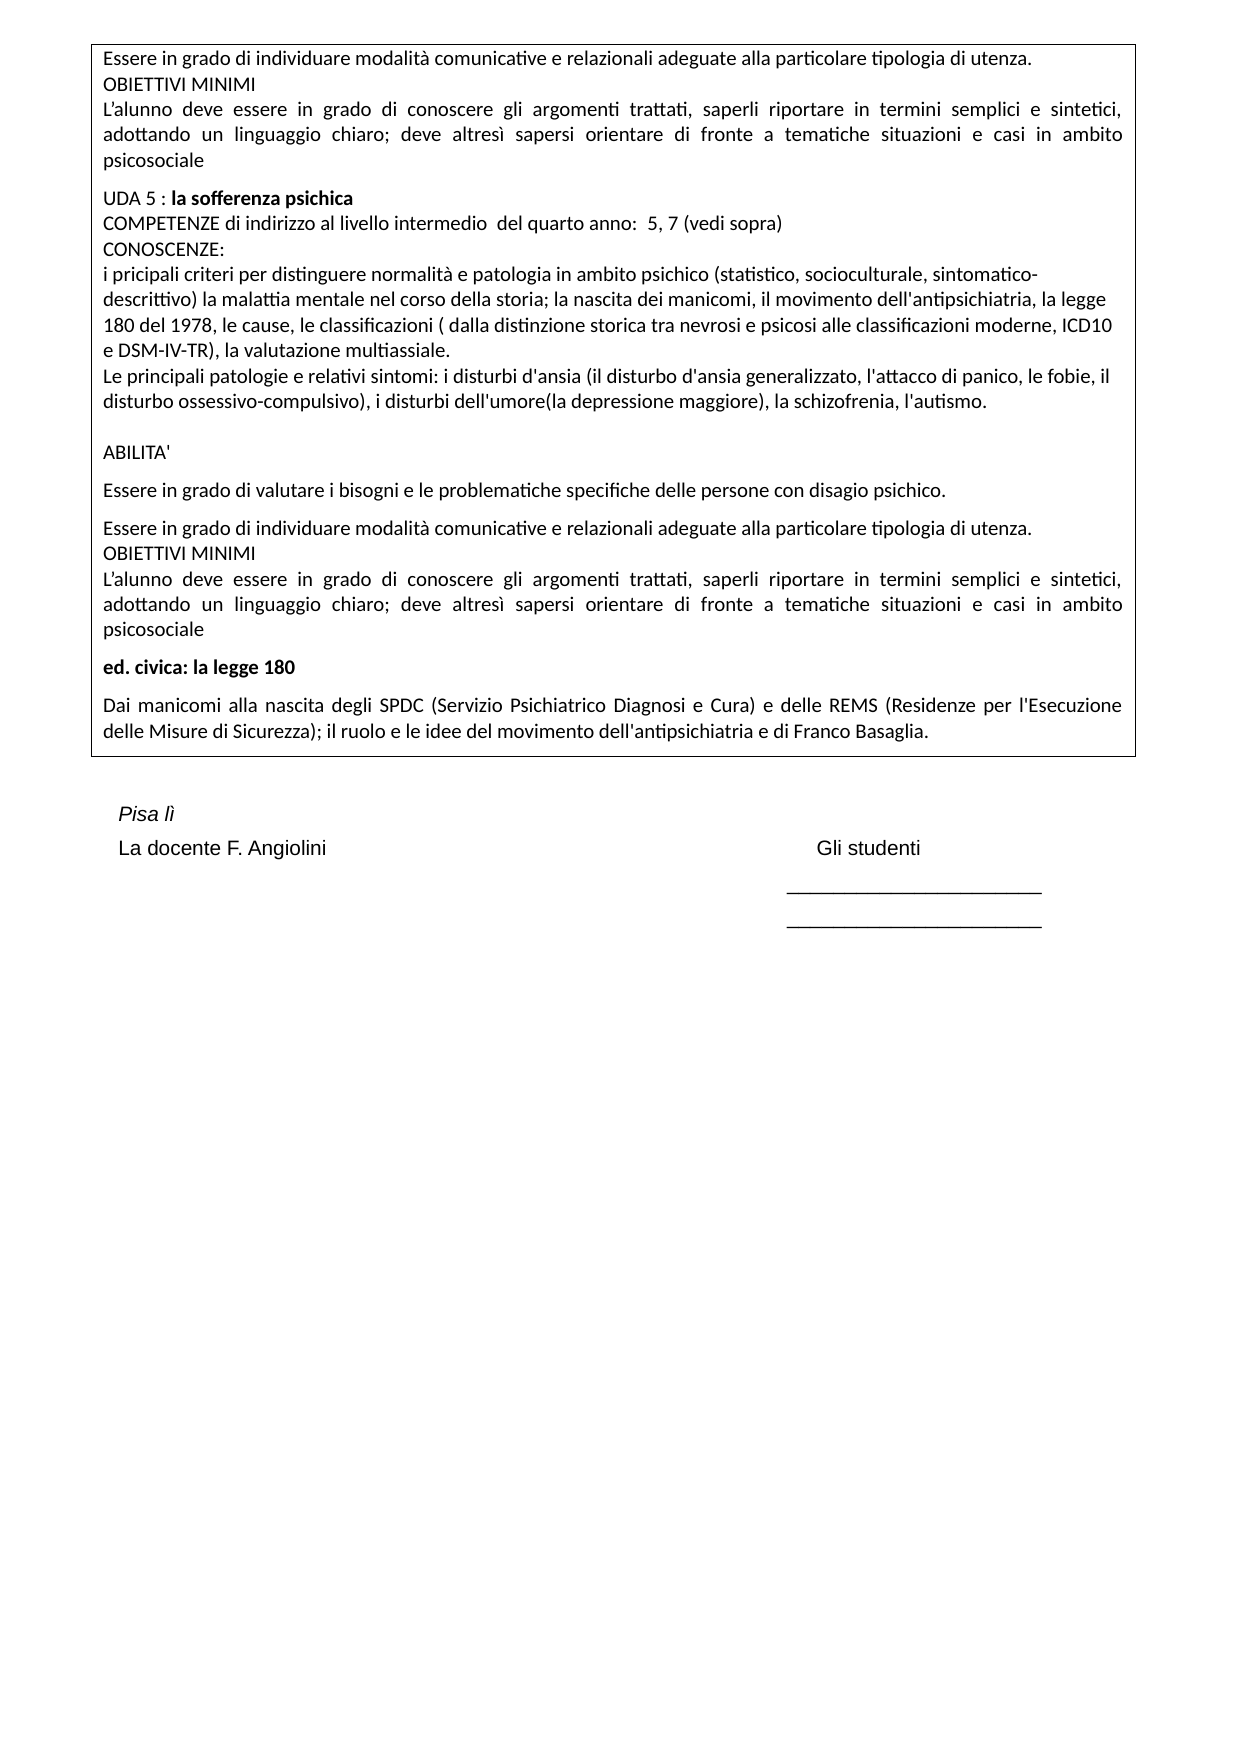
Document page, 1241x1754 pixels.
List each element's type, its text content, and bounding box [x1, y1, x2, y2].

text ______________________ [118, 905, 1122, 929]
table_cell Essere in grado di individuare modalità comunicative e relazionali adeguate alla particolare tipologia di utenza. OBIETTIVI MINIMI L’alunno deve essere in grado di conoscere gli argomenti trattati, saperli riportare in termini semplici e sintetici, adottando un linguaggio chiaro; deve altresì sapersi orientare di fronte a tematiche situazioni e casi in ambito psicosociale UDA 5 : la sofferenza psichica COMPETENZE di indirizzo al livello intermedio del quarto anno: 5, 7 (vedi sopra) CONOSCENZE: i pricipali criteri per distinguere normalità e patologia in ambito psichico (statistico, socioculturale, sintomatico-descrittivo) la malattia mentale nel corso della storia; la nascita dei manicomi, il movimento dell'antipsichiatria, la legge 180 del 1978, le cause, le classificazioni ( dalla distinzione storica tra nevrosi e psicosi alle classificazioni moderne, ICD10 e DSM-IV-TR), la valutazione multiassiale. Le principali patologie e relativi sintomi: i disturbi d'ansia (il disturbo d'ansia generalizzato, l'attacco di panico, le fobie, il disturbo ossessivo-compulsivo), i disturbi dell'umore(la depressione maggiore), la schizofrenia, l'autismo. ABILITA' Essere in grado di valutare i bisogni e le problematiche specifiche delle persone con disagio psichico. Essere in grado di individuare modalità comunicative e relazionali adeguate alla particolare tipologia di utenza. OBIETTIVI MINIMI L’alunno deve essere in grado di conoscere gli argomenti trattati, saperli riportare in termini semplici e sintetici, adottando un linguaggio chiaro; deve altresì sapersi orientare di fronte a tematiche situazioni e casi in ambito psicosociale ed. civica: la legge 180 Dai manicomi alla nascita degli SPDC (Servizio Psichiatrico Diagnosi e Cura) e delle REMS (Residenze per l'Esecuzione delle Misure di Sicurezza); il ruolo e le idee del movimento dell'antipsichiatria e di Franco Basaglia. [92, 45, 1135, 756]
text La docente F. Angiolini Gli studenti [118, 836, 1122, 860]
text ______________________ [118, 870, 1122, 894]
table_cell [1136, 44, 1140, 756]
text Pisa lì [118, 802, 1122, 826]
